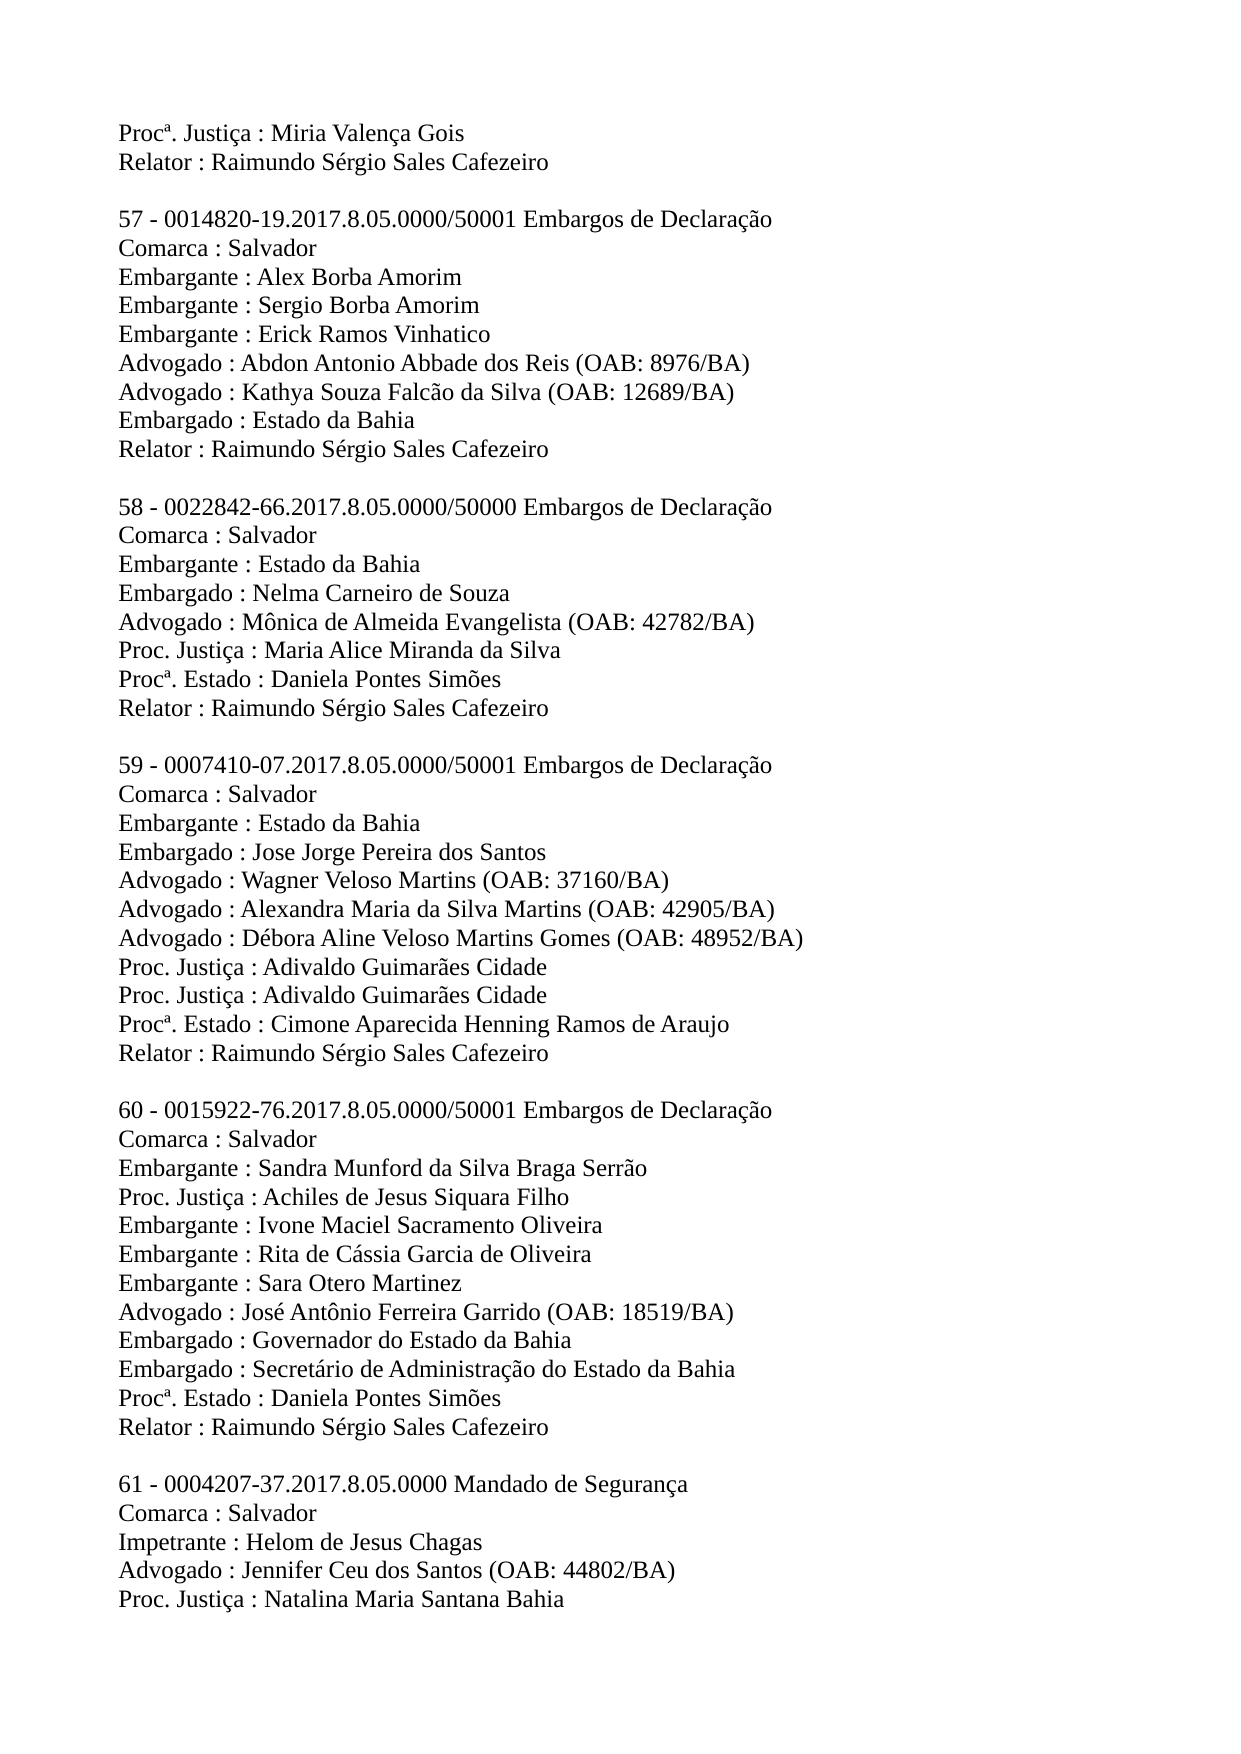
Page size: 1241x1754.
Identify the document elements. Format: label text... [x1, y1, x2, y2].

text Comarca : Salvador [118, 1498, 1122, 1527]
text Comarca : Salvador [118, 233, 1122, 262]
text Embargante : Sandra Munford da Silva Braga Serrão Proc. Justiça : Achiles de Jesus Siquara Filho Embargante : Ivone Maciel Sacramento Oliveira Embargante : Rita de Cássia Garcia de Oliveira Embargante : Sara Otero Martinez Advogado : José Antônio Ferreira Garrido (OAB: 18519/BA) Embargado : Governador do Estado da Bahia Embargado : Secretário de Administração do Estado da Bahia Procª. Estado : Daniela Pontes Simões Relator : Raimundo Sérgio Sales Cafezeiro [118, 1153, 1122, 1441]
text 59 - 0007410-07.2017.8.05.0000/50001 Embargos de Declaração [118, 751, 1122, 779]
text Comarca : Salvador [118, 779, 1122, 808]
text 60 - 0015922-76.2017.8.05.0000/50001 Embargos de Declaração [118, 1096, 1122, 1124]
text Comarca : Salvador [118, 521, 1122, 549]
text Impetrante : Helom de Jesus Chagas Advogado : Jennifer Ceu dos Santos (OAB: 44802/BA) Proc. Justiça : Natalina Maria Santana Bahia [118, 1527, 1122, 1613]
text 57 - 0014820-19.2017.8.05.0000/50001 Embargos de Declaração [118, 204, 1122, 233]
text 58 - 0022842-66.2017.8.05.0000/50000 Embargos de Declaração [118, 492, 1122, 521]
text Procª. Justiça : Miria Valença Gois Relator : Raimundo Sérgio Sales Cafezeiro [118, 118, 1122, 176]
text Embargante : Estado da Bahia Embargado : Jose Jorge Pereira dos Santos Advogado : Wagner Veloso Martins (OAB: 37160/BA) Advogado : Alexandra Maria da Silva Martins (OAB: 42905/BA) Advogado : Débora Aline Veloso Martins Gomes (OAB: 48952/BA) Proc. Justiça : Adivaldo Guimarães Cidade Proc. Justiça : Adivaldo Guimarães Cidade Procª. Estado : Cimone Aparecida Henning Ramos de Araujo Relator : Raimundo Sérgio Sales Cafezeiro [118, 808, 1122, 1067]
text Comarca : Salvador [118, 1124, 1122, 1153]
text 61 - 0004207-37.2017.8.05.0000 Mandado de Segurança [118, 1469, 1122, 1498]
text Embargante : Alex Borba Amorim Embargante : Sergio Borba Amorim Embargante : Erick Ramos Vinhatico Advogado : Abdon Antonio Abbade dos Reis (OAB: 8976/BA) Advogado : Kathya Souza Falcão da Silva (OAB: 12689/BA) Embargado : Estado da Bahia Relator : Raimundo Sérgio Sales Cafezeiro [118, 262, 1122, 463]
text Embargante : Estado da Bahia Embargado : Nelma Carneiro de Souza Advogado : Mônica de Almeida Evangelista (OAB: 42782/BA) Proc. Justiça : Maria Alice Miranda da Silva Procª. Estado : Daniela Pontes Simões Relator : Raimundo Sérgio Sales Cafezeiro [118, 549, 1122, 722]
